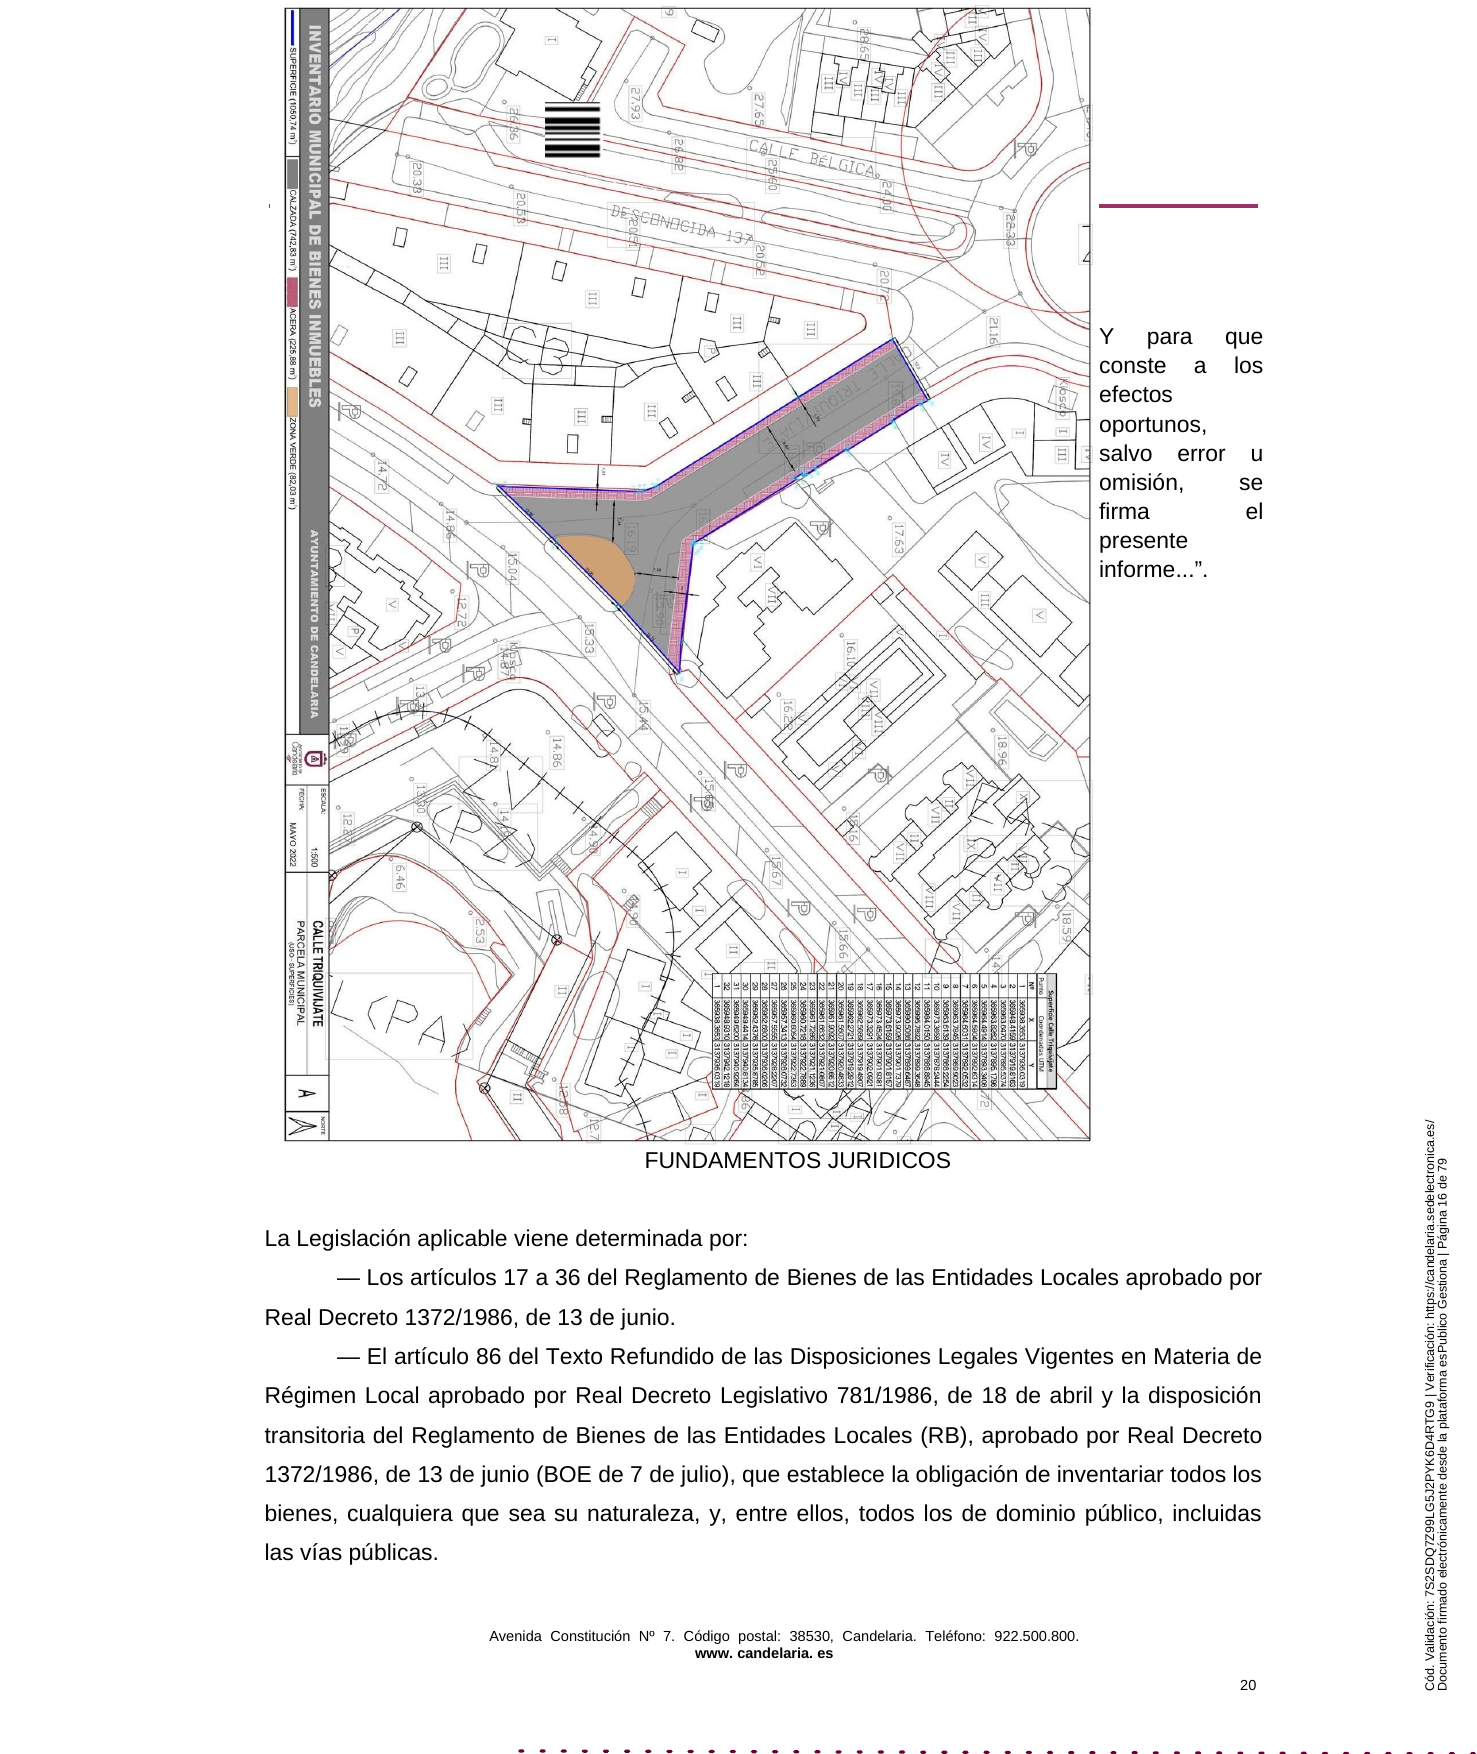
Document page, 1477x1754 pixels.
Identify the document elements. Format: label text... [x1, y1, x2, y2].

text — Los artículos 17 a 36 del Reglamento de Bienes de las Entidades Locales aprobado por Real Decreto 1372/1986, de 13 de junio. [264, 1264, 1263, 1330]
text La Legislación aplicable viene determinada por: [264, 1225, 1263, 1251]
text Y para que conste a los efectos oportunos, salvo error u omisión, se firma el presente informe...”. [1099, 323, 1263, 583]
subtitle FUNDAMENTOS JURIDICOS [388, 703, 1214, 1173]
text — El artículo 86 del Texto Refundido de las Disposiciones Legales Vigentes en Materia de Régimen Local aprobado por Real Decreto Legislativo 781/1986, de 18 de abril y la disposición transitoria del Reglamento de Bienes de las Entidades Locales (RB), aprobado por Real Decreto 1372/1986, de 13 de junio (BOE de 7 de julio), que establece la obligación de inventariar todos los bienes, cualquiera que sea su naturaleza, y, entre ellos, todos los de dominio público, incluidas las vías públicas. [264, 1343, 1263, 1565]
